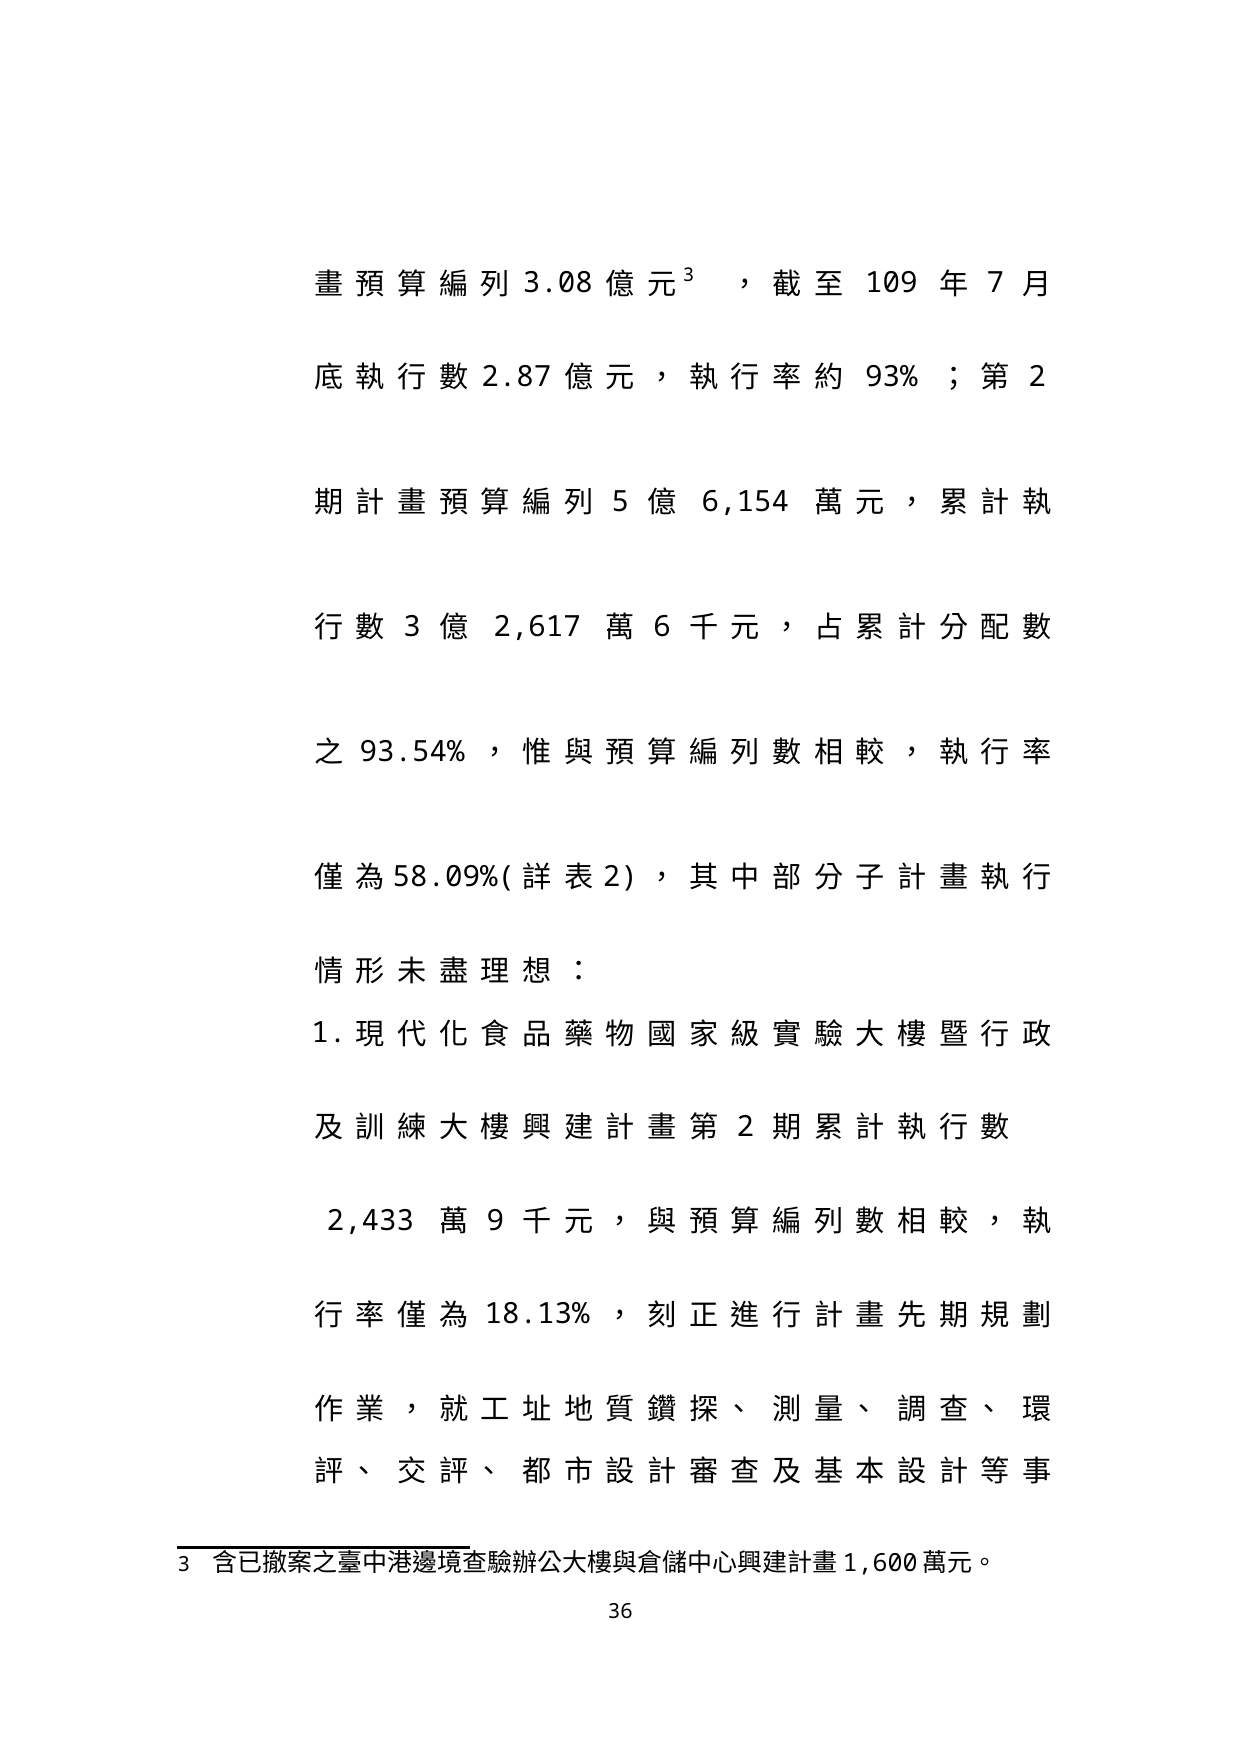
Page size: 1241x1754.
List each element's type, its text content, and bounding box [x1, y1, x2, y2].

text 第1期(106至107年)食品安全建設計畫預算編列3.08億元，截至109年7月底執行數2.87億元，執行率約93%；第2期計畫預算編列5億6,154萬元，累計執行數3億2,617萬6千元，占累計分配數之93.54%，惟與預算編列數相較，執行率僅為58.09%(詳表2)，其中部分子計畫執行情形未盡理想： [271, 177, 1058, 990]
text 含已撤案之臺中港邊境查驗辦公大樓與倉儲中心興建計畫1,600萬元。 [177, 1548, 1063, 1577]
text 1.現代化食品藥物國家級實驗大樓暨行政及訓練大樓興建計畫第2期累計執行數2,433萬9千元，與預算編列數相較，執行率僅為18.13%，刻正進行計畫先期規劃作業，就工址地質鑽探、測量、調查、環評、交評、都市設計審查及基本設計等事 [271, 990, 1058, 1490]
